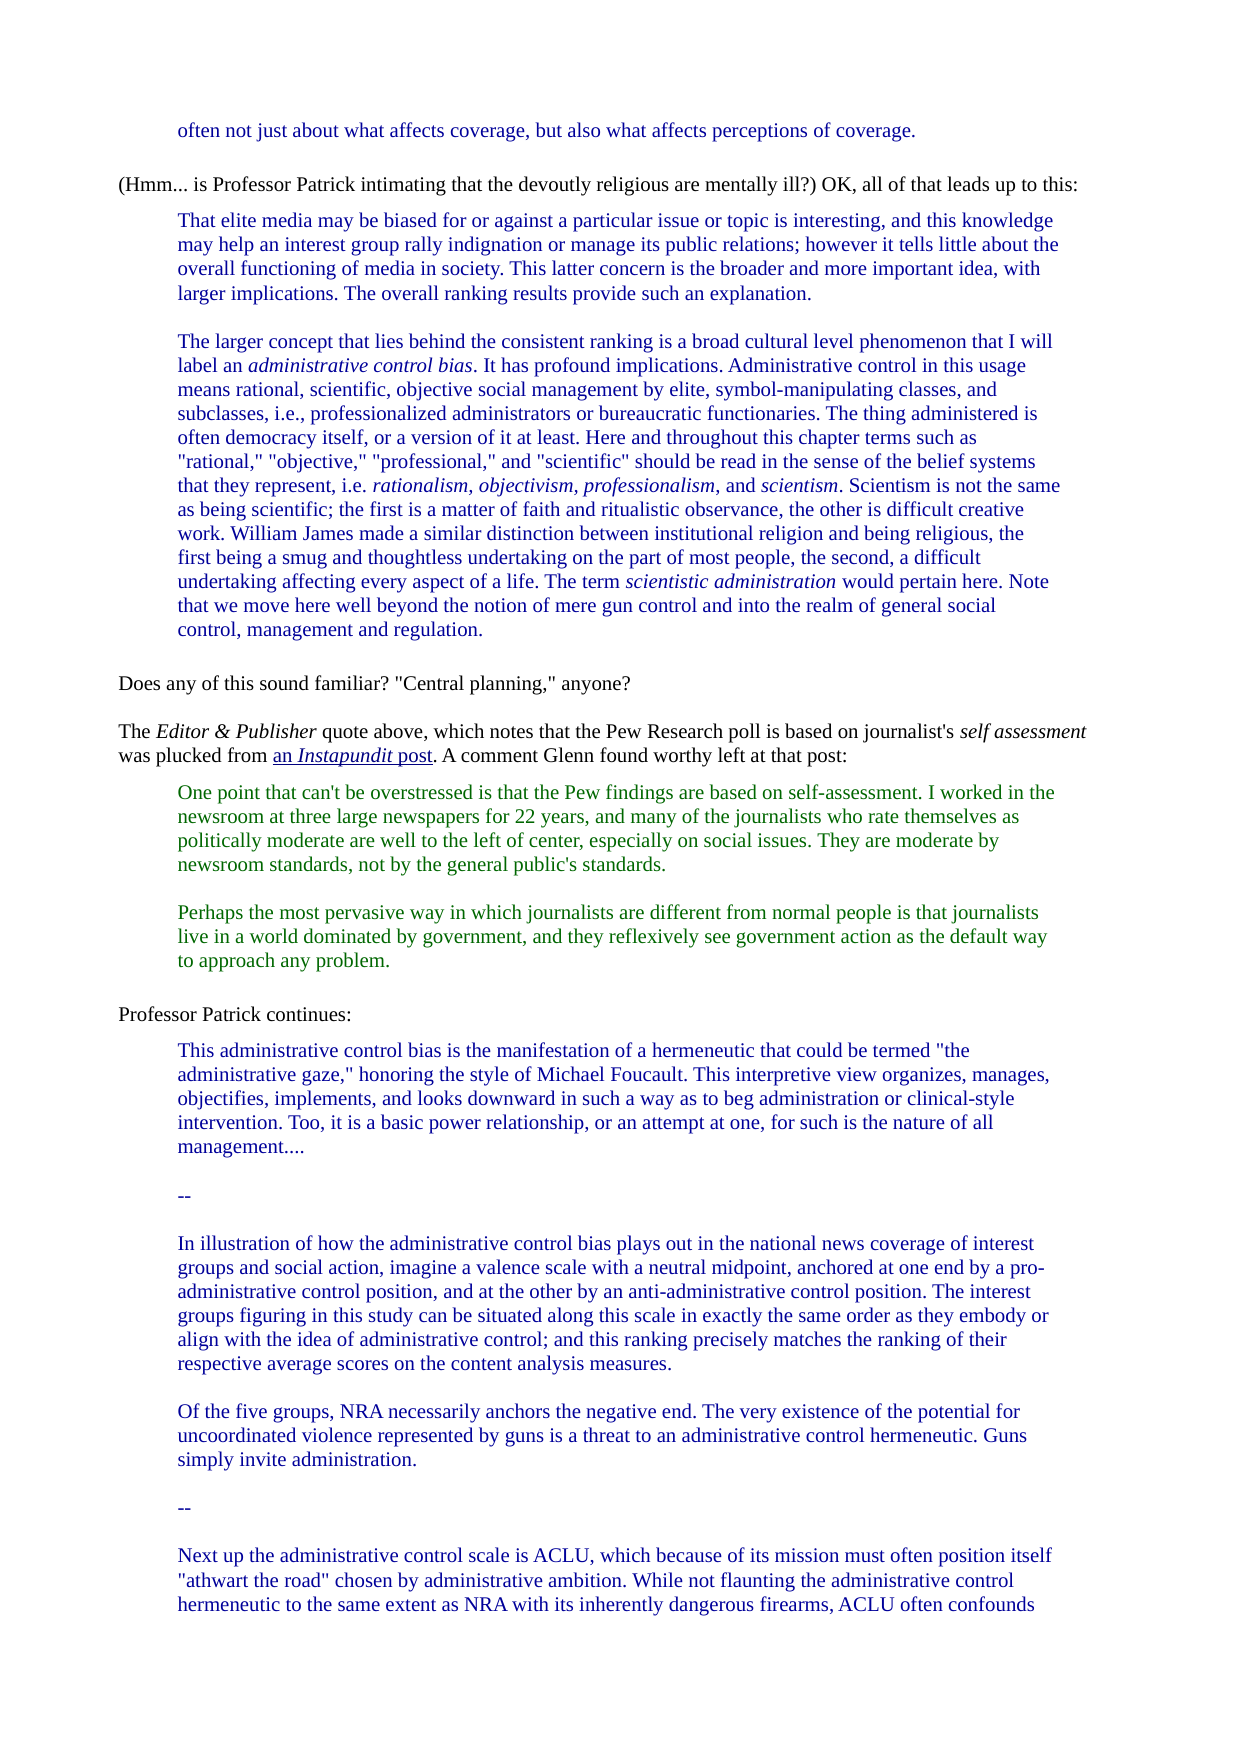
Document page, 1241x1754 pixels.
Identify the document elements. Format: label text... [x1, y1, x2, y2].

text This administrative control bias is the manifestation of a hermeneutic that could be termed "the administrative gaze," honoring the style of Michael Foucault. This interpretive view organizes, manages, objectifies, implements, and looks downward in such a way as to beg administration or clinical-style intervention. Too, it is a basic power relationship, or an attempt at one, for such is the nature of all management.... -- In illustration of how the administrative control bias plays out in the national news coverage of interest groups and social action, imagine a valence scale with a neutral midpoint, anchored at one end by a pro-administrative control position, and at the other by an anti-administrative control position. The interest groups figuring in this study can be situated along this scale in exactly the same order as they embody or align with the idea of administrative control; and this ranking precisely matches the ranking of their respective average scores on the content analysis measures. Of the five groups, NRA necessarily anchors the negative end. The very existence of the potential for uncoordinated violence represented by guns is a threat to an administrative control hermeneutic. Guns simply invite administration. -- Next up the administrative control scale is ACLU, which because of its mission must often position itself "athwart the road" chosen by administrative ambition. While not flaunting the administrative control hermeneutic to the same extent as NRA with its inherently dangerous firearms, ACLU often confounds [177, 1038, 1063, 1616]
text Does any of this sound familiar? "Central planning," anyone? The Editor & Publisher quote above, which notes that the Pew Research poll is based on journalist's self assessment was plucked from an Instapundit post. A comment Glenn found worthy left at that post: [118, 671, 1122, 767]
text One point that can't be overstressed is that the Pew findings are based on self-assessment. I worked in the newsroom at three large newspapers for 22 years, and many of the journalists who rate themselves as politically moderate are well to the left of center, especially on social issues. They are moderate by newsroom standards, not by the general public's standards. Perhaps the most pervasive way in which journalists are different from normal people is that journalists live in a world dominated by government, and they reflexively see government action as the default way to approach any problem. [177, 779, 1063, 972]
text often not just about what affects coverage, but also what affects perceptions of coverage. [177, 118, 1063, 142]
text That elite media may be biased for or against a particular issue or topic is interesting, and this knowledge may help an interest group rally indignation or manage its public relations; however it tells little about the overall functioning of media in society. This latter concern is the broader and more important idea, with larger implications. The overall ranking results provide such an explanation. The larger concept that lies behind the consistent ranking is a broad cultural level phenomenon that I will label an administrative control bias. It has profound implications. Administrative control in this usage means rational, scientific, objective social management by elite, symbol-manipulating classes, and subclasses, i.e., professionalized administrators or bureaucratic functionaries. The thing administered is often democracy itself, or a version of it at least. Here and throughout this chapter terms such as "rational," "objective," "professional," and "scientific" should be read in the sense of the belief systems that they represent, i.e. rationalism, objectivism, professionalism, and scientism. Scientism is not the same as being scientific; the first is a matter of faith and ritualistic observance, the other is difficult creative work. William James made a similar distinction between institutional religion and being religious, the first being a smug and thoughtless undertaking on the part of most people, the second, a difficult undertaking affecting every aspect of a life. The term scientistic administration would pertain here. Note that we move here well beyond the notion of mere gun control and into the realm of general social control, management and regulation. [177, 208, 1063, 641]
text Professor Patrick continues: [118, 1002, 1122, 1026]
text (Hmm... is Professor Patrick intimating that the devoutly religious are mentally ill?) OK, all of that leads up to this: [118, 172, 1122, 196]
